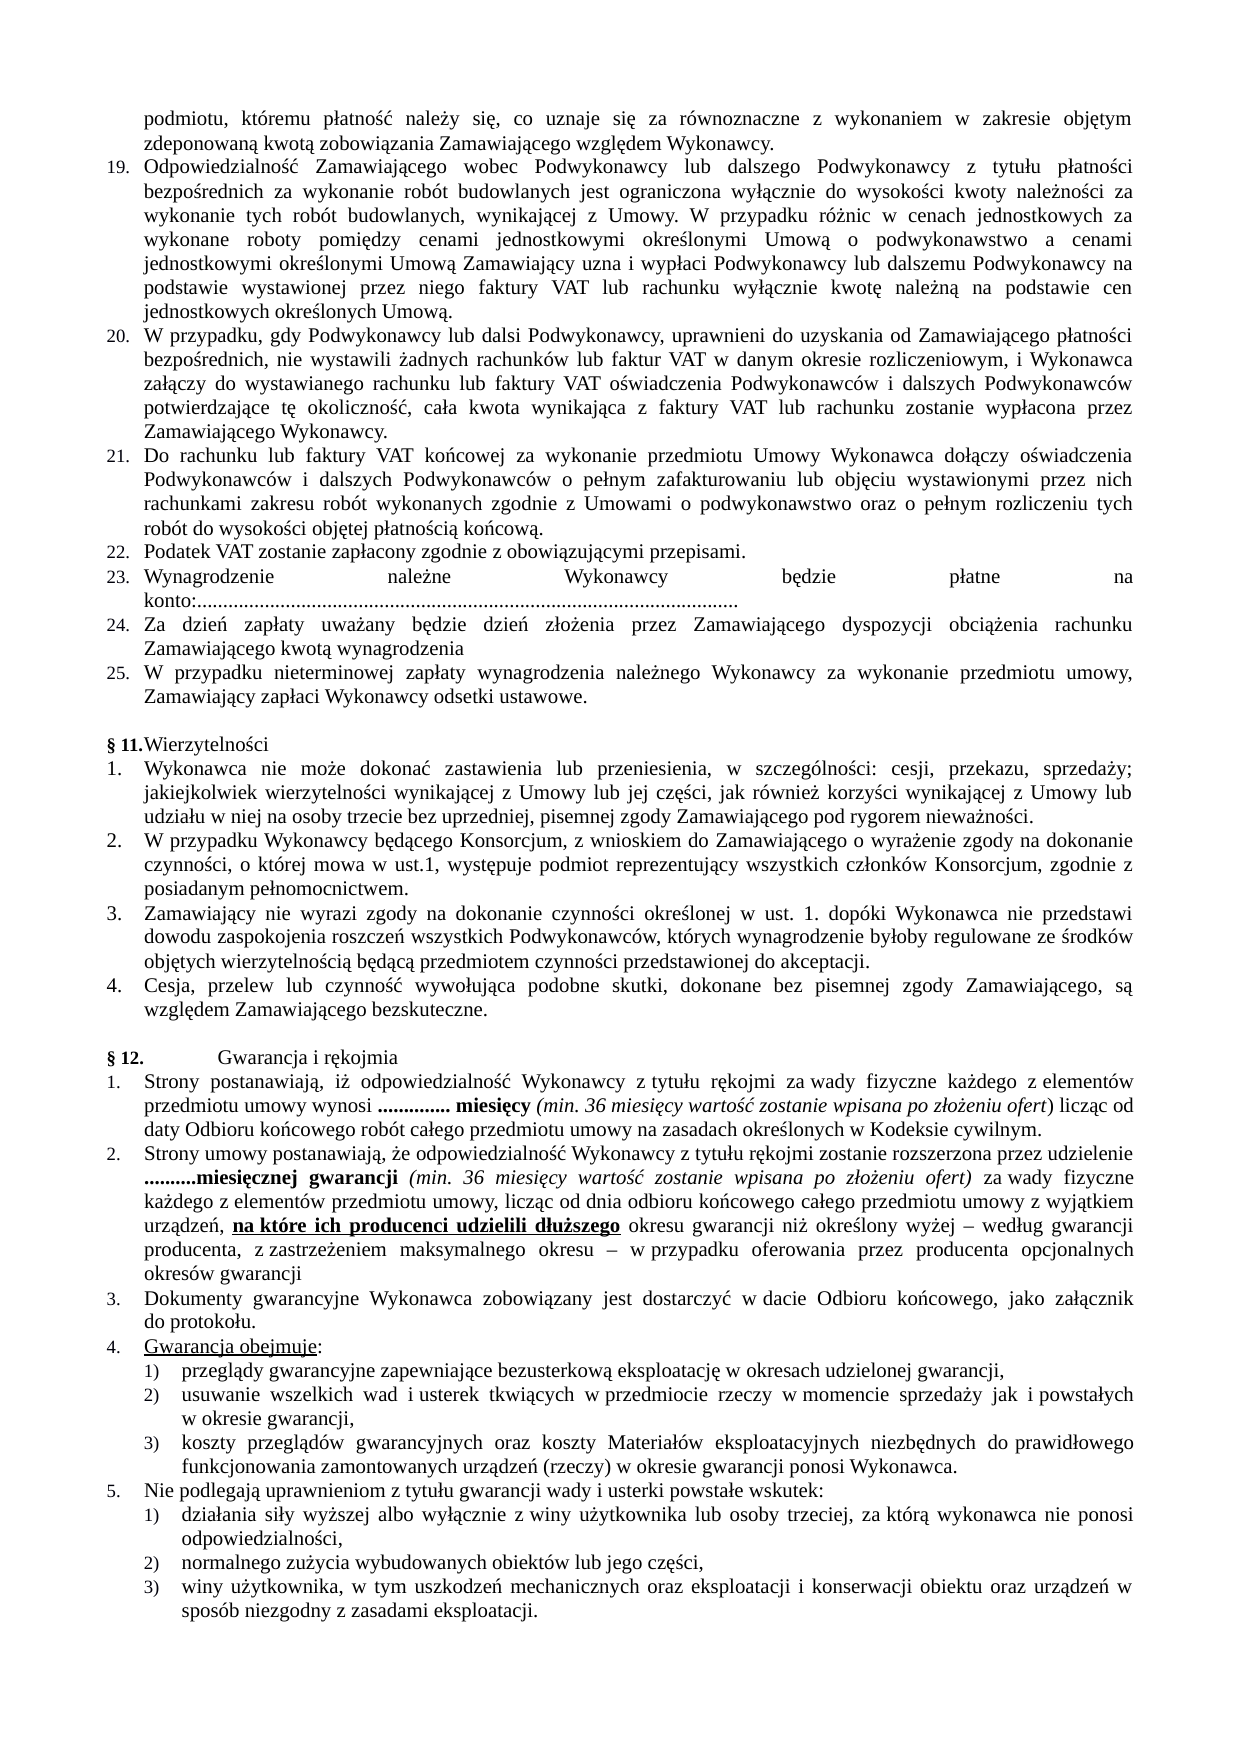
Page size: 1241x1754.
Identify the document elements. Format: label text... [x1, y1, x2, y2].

list Wynagrodzenie należne Wykonawcy będzie płatne na konto:........................................................................................................ [106, 563, 1134, 612]
list podmiotu, któremu płatność należy się, co uznaje się za równoznaczne z wykonaniem w zakresie objętym zdeponowaną kwotą zobowiązania Zamawiającego względem Wykonawcy. [106, 106, 1134, 154]
list Podatek VAT zostanie zapłacony zgodnie z obowiązującymi przepisami. [106, 539, 1134, 563]
list Wykonawca nie może dokonać zastawienia lub przeniesienia, w szczególności: cesji, przekazu, sprzedaży; jakiejkolwiek wierzytelności wynikającej z Umowy lub jej części, jak również korzyści wynikającej z Umowy lub udziału w niej na osoby trzecie bez uprzedniej, pisemnej zgody Zamawiającego pod rygorem nieważności. [106, 756, 1134, 828]
list Odpowiedzialność Zamawiającego wobec Podwykonawcy lub dalszego Podwykonawcy z tytułu płatności bezpośrednich za wykonanie robót budowlanych jest ograniczona wyłącznie do wysokości kwoty należności za wykonanie tych robót budowlanych, wynikającej z Umowy. W przypadku różnic w cenach jednostkowych za wykonane roboty pomiędzy cenami jednostkowymi określonymi Umową o podwykonawstwo a cenami jednostkowymi określonymi Umową Zamawiający uzna i wypłaci Podwykonawcy lub dalszemu Podwykonawcy na podstawie wystawionej przez niego faktury VAT lub rachunku wyłącznie kwotę należną na podstawie cen jednostkowych określonych Umową. [106, 154, 1134, 323]
list Gwarancja i rękojmia [106, 1045, 1134, 1069]
list Wierzytelności [106, 732, 1134, 756]
list działania siły wyższej albo wyłącznie z winy użytkownika lub osoby trzeciej, za którą wykonawca nie ponosi odpowiedzialności, [143, 1502, 1134, 1550]
list Cesja, przelew lub czynność wywołująca podobne skutki, dokonane bez pisemnej zgody Zamawiającego, są względem Zamawiającego bezskuteczne. [106, 973, 1134, 1021]
list Gwarancja obejmuje: [106, 1333, 1134, 1358]
list Nie podlegają uprawnieniom z tytułu gwarancji wady i usterki powstałe wskutek: [106, 1478, 1134, 1502]
list koszty przeglądów gwarancyjnych oraz koszty Materiałów eksploatacyjnych niezbędnych do prawidłowego funkcjonowania zamontowanych urządzeń (rzeczy) w okresie gwarancji ponosi Wykonawca. [143, 1430, 1134, 1478]
list Dokumenty gwarancyjne Wykonawca zobowiązany jest dostarczyć w dacie Odbioru końcowego, jako załącznik do protokołu. [106, 1285, 1134, 1333]
list Do rachunku lub faktury VAT końcowej za wykonanie przedmiotu Umowy Wykonawca dołączy oświadczenia Podwykonawców i dalszych Podwykonawców o pełnym zafakturowaniu lub objęciu wystawionymi przez nich rachunkami zakresu robót wykonanych zgodnie z Umowami o podwykonawstwo oraz o pełnym rozliczeniu tych robót do wysokości objętej płatnością końcową. [106, 443, 1134, 539]
list Zamawiający nie wyrazi zgody na dokonanie czynności określonej w ust. 1. dopóki Wykonawca nie przedstawi dowodu zaspokojenia roszczeń wszystkich Podwykonawców, których wynagrodzenie byłoby regulowane ze środków objętych wierzytelnością będącą przedmiotem czynności przedstawionej do akceptacji. [106, 900, 1134, 973]
list W przypadku, gdy Podwykonawcy lub dalsi Podwykonawcy, uprawnieni do uzyskania od Zamawiającego płatności bezpośrednich, nie wystawili żadnych rachunków lub faktur VAT w danym okresie rozliczeniowym, i Wykonawca załączy do wystawianego rachunku lub faktury VAT oświadczenia Podwykonawców i dalszych Podwykonawców potwierdzające tę okoliczność, cała kwota wynikająca z faktury VAT lub rachunku zostanie wypłacona przez Zamawiającego Wykonawcy. [106, 323, 1134, 443]
list W przypadku nieterminowej zapłaty wynagrodzenia należnego Wykonawcy za wykonanie przedmiotu umowy, Zamawiający zapłaci Wykonawcy odsetki ustawowe. [106, 660, 1134, 708]
list usuwanie wszelkich wad i usterek tkwiących w przedmiocie rzeczy w momencie sprzedaży jak i powstałych w okresie gwarancji, [143, 1382, 1134, 1430]
list normalnego zużycia wybudowanych obiektów lub jego części, [143, 1550, 1134, 1574]
list winy użytkownika, w tym uszkodzeń mechanicznych oraz eksploatacji i konserwacji obiektu oraz urządzeń w sposób niezgodny z zasadami eksploatacji. [143, 1574, 1134, 1622]
list Strony umowy postanawiają, że odpowiedzialność Wykonawcy z tytułu rękojmi zostanie rozszerzona przez udzielenie ..........miesięcznej gwarancji (min. 36 miesięcy wartość zostanie wpisana po złożeniu ofert) za wady fizyczne każdego z elementów przedmiotu umowy, licząc od dnia odbioru końcowego całego przedmiotu umowy z wyjątkiem urządzeń, na które ich producenci udzielili dłuższego okresu gwarancji niż określony wyżej – według gwarancji producenta, z zastrzeżeniem maksymalnego okresu – w przypadku oferowania przez producenta opcjonal­nych okresów gwarancji [106, 1141, 1134, 1285]
list Za dzień zapłaty uważany będzie dzień złożenia przez Zamawiającego dyspozycji obciążenia rachunku Zamawiającego kwotą wynagrodzenia [106, 612, 1134, 660]
list Strony postanawiają, iż odpowiedzialność Wykonawcy z tytułu rękojmi za wady fizyczne każdego z elementów przedmiotu umowy wynosi .............. miesięcy (min. 36 miesięcy wartość zostanie wpisana po złożeniu ofert) licząc od daty Odbioru końcowego robót całego przedmiotu umowy na zasadach określonych w Kodeksie cywilnym. [106, 1069, 1134, 1141]
list W przypadku Wykonawcy będącego Konsorcjum, z wnioskiem do Zamawiającego o wyrażenie zgody na dokonanie czynności, o której mowa w ust.1, występuje podmiot reprezentujący wszystkich członków Konsorcjum, zgodnie z posiadanym pełnomocnictwem. [106, 828, 1134, 900]
list przeglądy gwarancyjne zapewniające bezusterkową eksploatację w okresach udzielonej gwarancji, [143, 1358, 1134, 1382]
